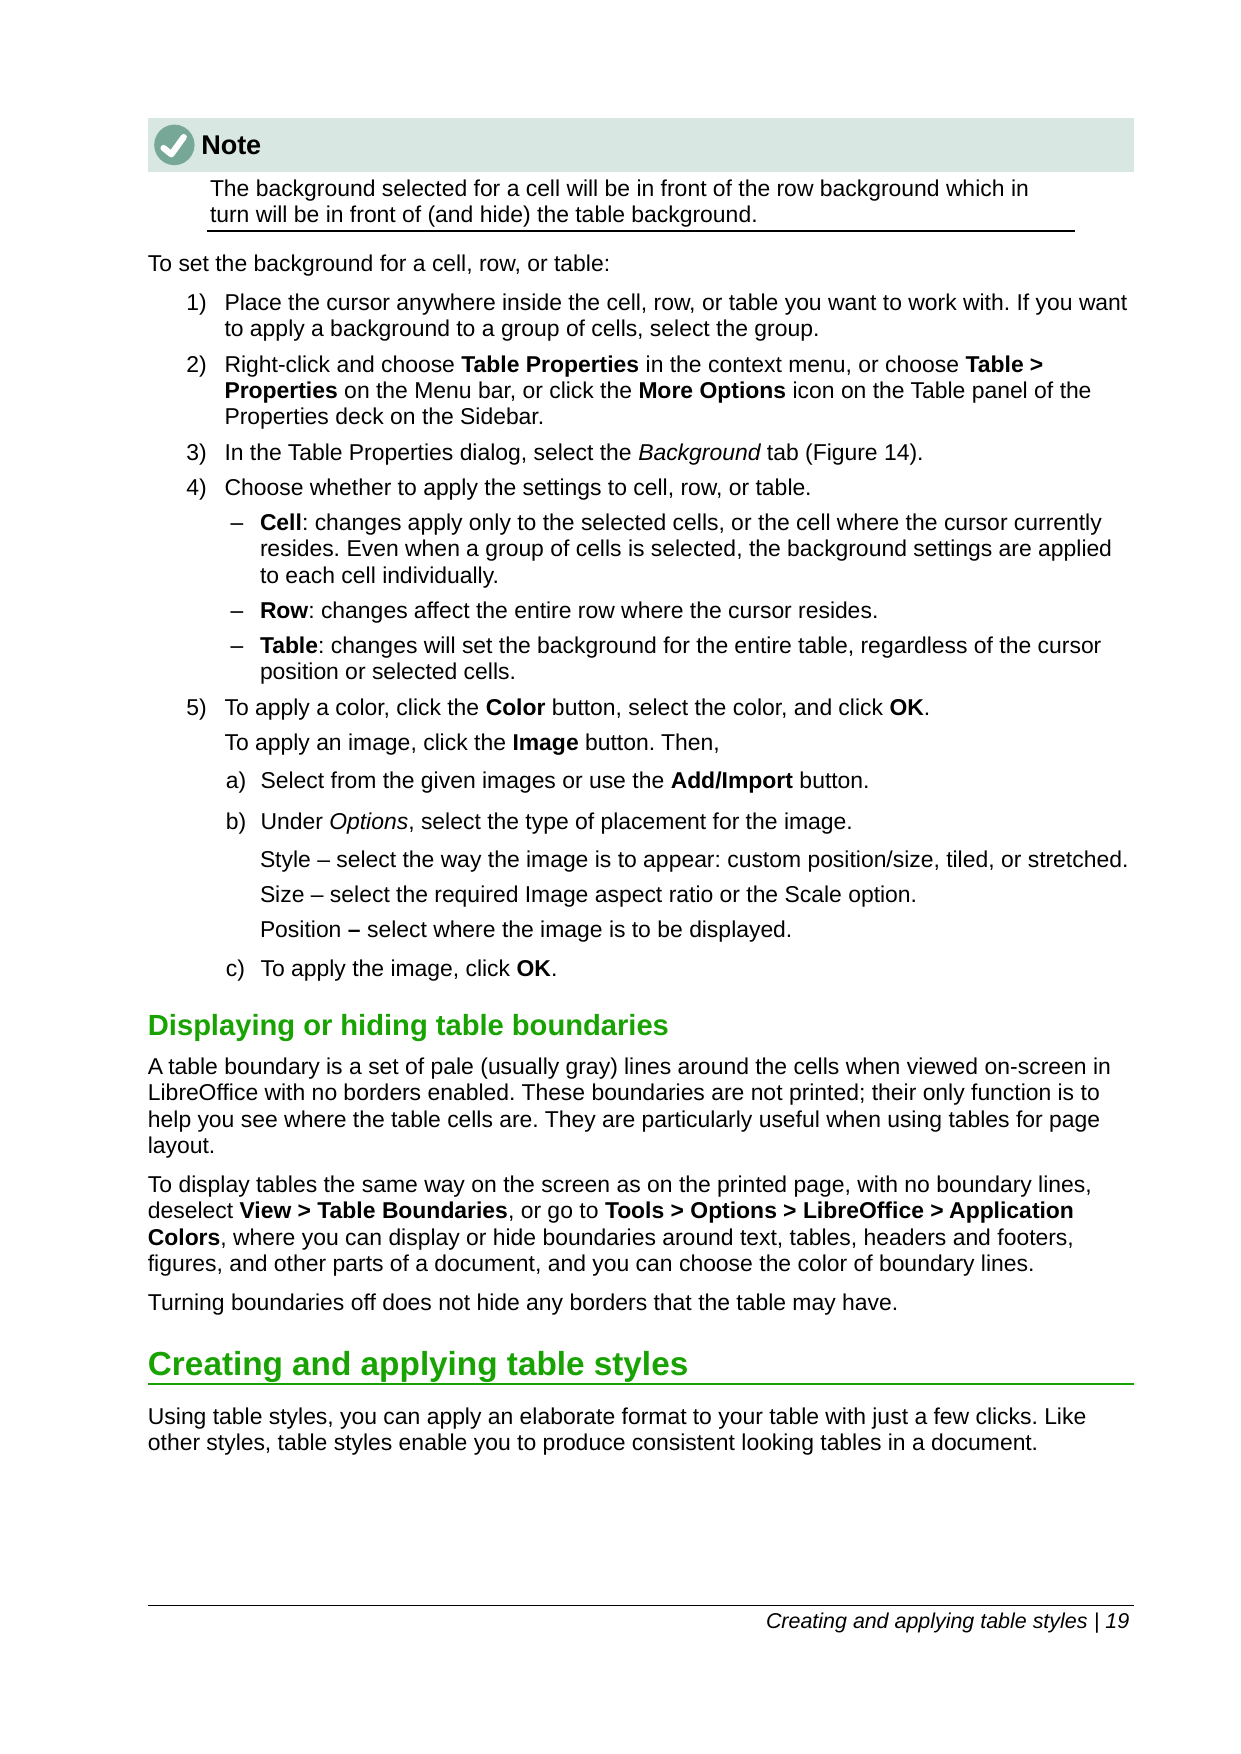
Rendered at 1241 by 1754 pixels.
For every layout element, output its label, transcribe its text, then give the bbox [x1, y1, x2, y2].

list To apply an image, click the Image button. Then, [207, 729, 1134, 755]
text Turning boundaries off does not hide any borders that the table may have. [148, 1289, 1134, 1315]
list Right-click and choose Table Properties in the context menu, or choose Table > Properties on the Menu bar, or click the More Options icon on the Table panel of the Properties deck on the Sidebar. [207, 351, 1134, 429]
list Under Options, select the type of placement for the image. [223, 805, 1134, 837]
list To apply the image, click OK. [223, 952, 1134, 984]
list Table: changes will set the background for the entire table, regardless of the cursor position or selected cells. [230, 632, 1134, 685]
list Size – select the required Image aspect ratio or the Scale option. [230, 881, 1134, 908]
list To set the background for a cell, row, or table: [148, 250, 1134, 276]
subtitle Creating and applying table styles [148, 1344, 1134, 1383]
list Select from the given images or use the Add/Import button. [223, 764, 1134, 796]
text A table boundary is a set of pale (usually gray) lines around the cells when viewed on‑screen in LibreOffice with no borders enabled. These boundaries are not printed; their only function is to help you see where the table cells are. They are particularly useful when using tables for page layout. [148, 1053, 1134, 1158]
list Choose whether to apply the settings to cell, row, or table. [207, 474, 1134, 500]
text Using table styles, you can apply an elaborate format to your table with just a few clicks. Like other styles, table styles enable you to produce consistent looking tables in a document. [148, 1403, 1134, 1455]
list Row: changes affect the entire row where the cursor resides. [230, 597, 1134, 623]
list Cell: changes apply only to the selected cells, or the cell where the cursor currently resides. Even when a group of cells is selected, the background settings are applied to each cell individually. [230, 509, 1134, 588]
text The background selected for a cell will be in front of the row background which in turn will be in front of (and hide) the table background. [207, 172, 1075, 230]
list Place the cursor anywhere inside the cell, row, or table you want to work with. If you want to apply a background to a group of cells, select the group. [207, 289, 1134, 342]
list Position – select where the image is to be displayed. [230, 916, 1134, 943]
list To apply a color, click the Color button, select the color, and click OK. [207, 693, 1134, 720]
subtitle Displaying or hiding table boundaries [148, 1007, 1134, 1041]
subtitle Note [148, 118, 1134, 172]
text To display tables the same way on the screen as on the printed page, with no boundary lines, deselect View > Table Boundaries, or go to Tools > Options > LibreOffice > Application Colors, where you can display or hide boundaries around text, tables, headers and footers, figures, and other parts of a document, and you can choose the color of boundary lines. [148, 1171, 1134, 1276]
list In the Table Properties dialog, select the Background tab (Figure 14). [207, 438, 1134, 465]
list Style – select the way the image is to appear: custom position/size, tiled, or stretched. [230, 846, 1134, 872]
